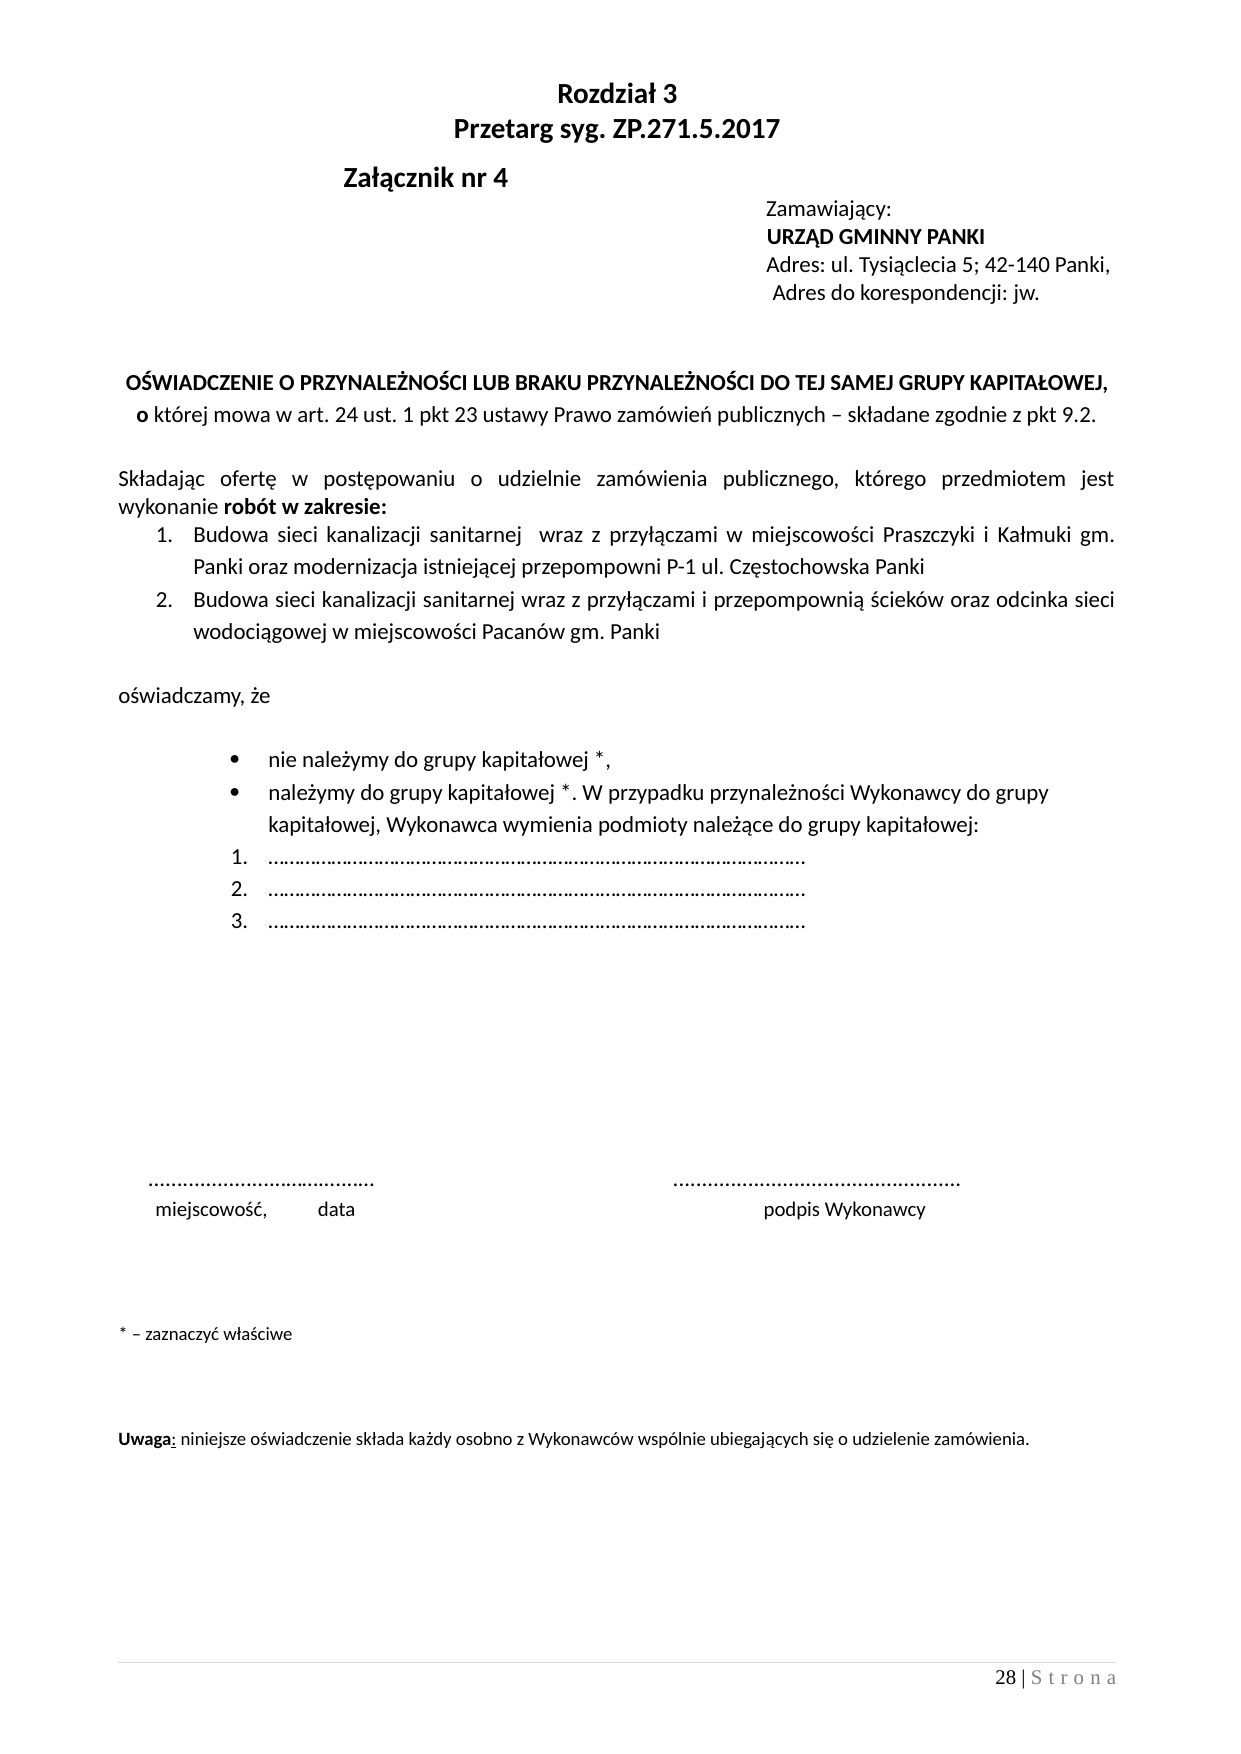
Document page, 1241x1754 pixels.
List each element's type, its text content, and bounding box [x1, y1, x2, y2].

list nie należymy do grupy kapitałowej *, [231, 746, 1116, 774]
text OŚWIADCZENIE O PRZYNALEŻNOŚCI LUB BRAKU PRZYNALEŻNOŚCI DO TEJ SAMEJ GRUPY KAPITAŁOWEJ, o której mowa w art. 24 ust. 1 pkt 23 ustawy Prawo zamówień publicznych – składane zgodnie z pkt 9.2. [118, 368, 1116, 428]
list ………………………………………………………………………………………… [231, 907, 1116, 934]
text * – zaznaczyć właściwe [118, 1322, 1116, 1345]
subtitle Adres: ul. Tysiąclecia 5; 42-140 Panki, [118, 250, 1116, 278]
text Uwaga: niniejsze oświadczenie składa każdy osobno z Wykonawców wspólnie ubiegających się o udzielenie zamówienia. [118, 1427, 1116, 1450]
list należymy do grupy kapitałowej *. W przypadku przynależności Wykonawcy do grupy kapitałowej, Wykonawca wymienia podmioty należące do grupy kapitałowej: [231, 778, 1116, 838]
subtitle Zamawiający: [118, 194, 1116, 222]
text ........................…….......… .................................................. [148, 1164, 1116, 1192]
list Budowa sieci kanalizacji sanitarnej wraz z przyłączami w miejscowości Praszczyki i Kałmuki gm. Panki oraz modernizacja istniejącej przepompowni P-1 ul. Częstochowska Panki [156, 520, 1116, 581]
subtitle URZĄD GMINNY PANKI [118, 222, 1116, 250]
subtitle Rozdział 3 [118, 75, 1116, 111]
text Składając ofertę w postępowaniu o udzielnie zamówienia publicznego, którego przedmiotem jest wykonanie robót w zakresie: [118, 464, 1116, 520]
list Budowa sieci kanalizacji sanitarnej wraz z przyłączami i przepompownią ścieków oraz odcinka sieci wodociągowej w miejscowości Pacanów gm. Panki [156, 585, 1116, 645]
text oświadczamy, że [118, 681, 1116, 709]
list ………………………………………………………………………………………… [231, 874, 1116, 902]
text miejscowość, data podpis Wykonawcy [118, 1196, 1116, 1222]
text Przetarg syg. ZP.271.5.2017 [118, 111, 1116, 146]
text Adres do korespondencji: jw. [118, 278, 1116, 306]
subtitle Załącznik nr 4 [118, 159, 1116, 194]
list ………………………………………………………………………………………… [231, 842, 1116, 870]
